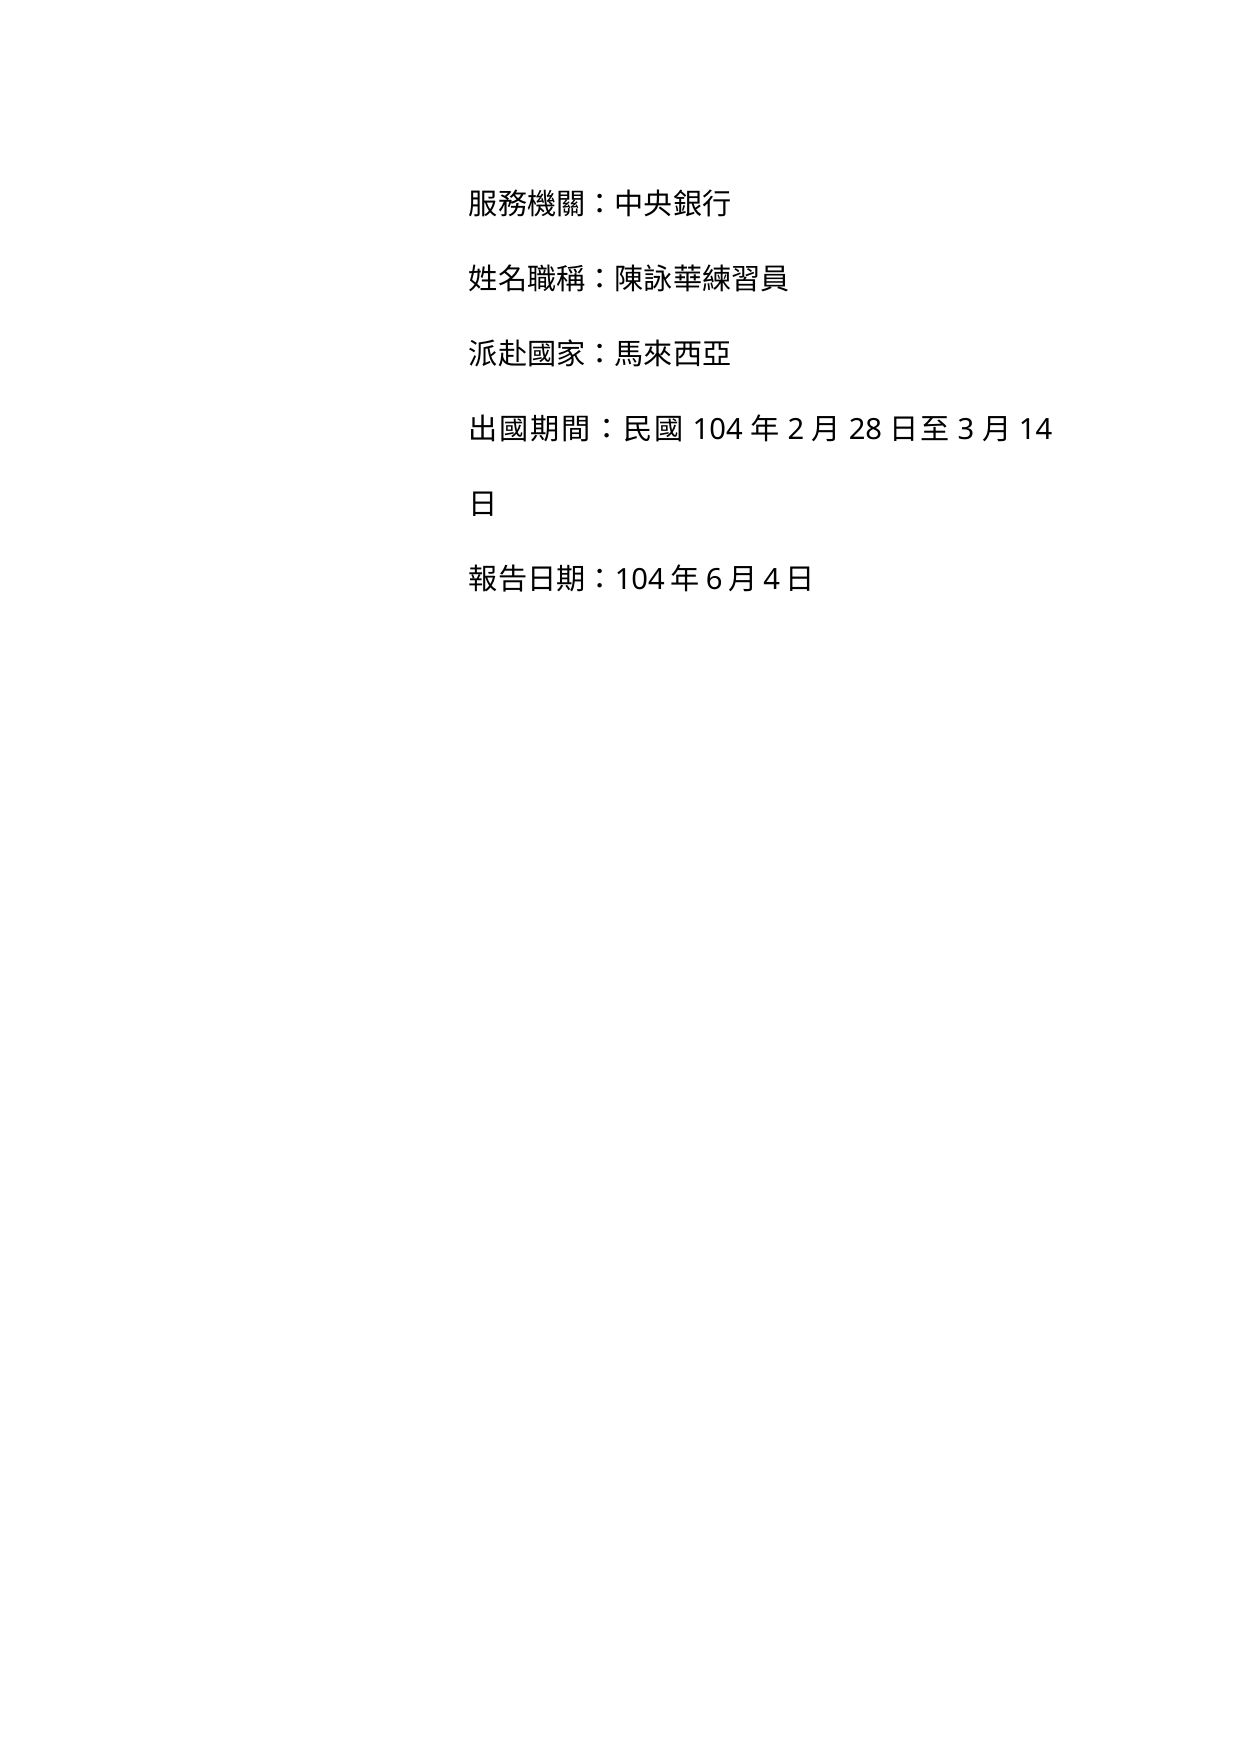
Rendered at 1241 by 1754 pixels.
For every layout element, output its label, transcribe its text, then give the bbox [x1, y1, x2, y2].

text 派赴國家：馬來西亞 [469, 314, 1053, 389]
text 出國期間：民國104年2月28日至3月14日 [469, 389, 1053, 539]
text 服務機關：中央銀行 [469, 164, 1053, 239]
text 姓名職稱：陳詠華練習員 [469, 239, 1053, 314]
text 報告日期：104年6月4日 [469, 539, 1053, 614]
